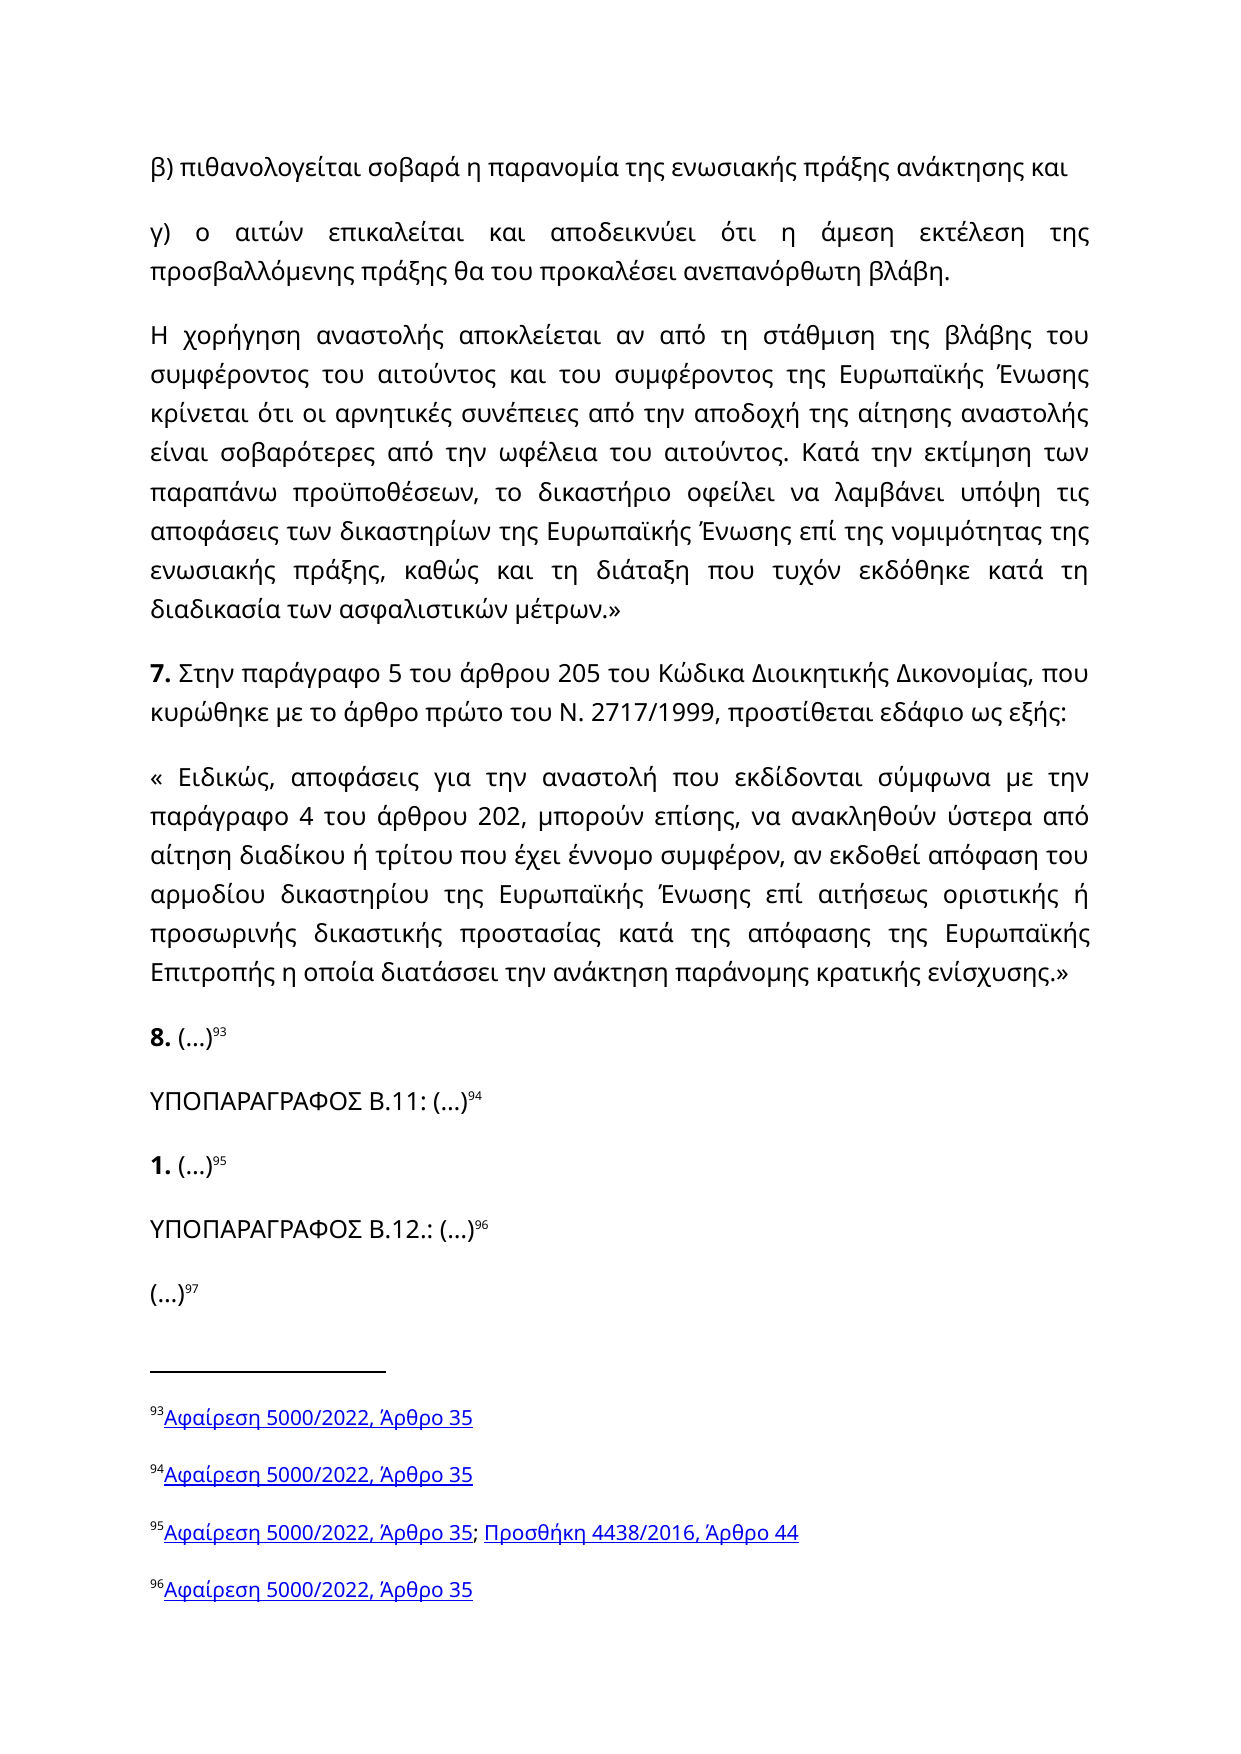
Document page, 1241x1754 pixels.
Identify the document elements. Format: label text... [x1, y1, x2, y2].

text ΥΠΟΠΑΡΑΓΡΑΦΟΣ Β.12.: (…) [150, 1212, 1090, 1246]
text Αφαίρεση 5000/2022, Άρθρο 35; Προσθήκη 4438/2016, Άρθρο 44 [150, 1518, 1090, 1546]
text ΥΠΟΠΑΡΑΓΡΑΦΟΣ Β.11: (…) [150, 1083, 1090, 1117]
text « Ειδικώς, αποφάσεις για την αναστολή που εκδίδονται σύμφωνα με την παράγραφο 4 του άρθρου 202, μπορούν επίσης, να ανακληθούν ύστερα από αίτηση διαδίκου ή τρίτου που έχει έννομο συμφέρον, αν εκδοθεί απόφαση του αρμοδίου δικαστηρίου της Ευρωπαϊκής Ένωσης επί αιτήσεως οριστικής ή προσωρινής δικαστικής προστα­σίας κατά της απόφασης της Ευρωπαϊκής Επιτροπής η οποία διατάσσει την ανάκτηση παράνομης κρατικής ενίσχυσης.» [150, 759, 1090, 989]
text Η χορήγηση αναστολής αποκλείεται αν από τη στάθμιση της βλάβης του συμφέροντος του αιτούντος και του συμφέροντος της Ευρωπαϊκής Ένωσης κρίνεται ότι οι αρνητικές συνέπειες από την αποδοχή της αίτησης αναστολής είναι σοβαρότερες από την ωφέλεια του αιτούντος. Κατά την εκτίμηση των παραπάνω προϋποθέσεων, το δικαστήριο οφείλει να λαμβάνει υπόψη τις αποφάσεις των δικαστηρίων της Ευρωπαϊκής Ένωσης επί της νομιμότητας της ενωσιακής πράξης, καθώς και τη διάταξη που τυχόν εκδόθηκε κατά τη διαδικασία των ασφαλιστικών μέτρων.» [150, 317, 1090, 626]
text Αφαίρεση 5000/2022, Άρθρο 35 [150, 1403, 1090, 1431]
text 8. (…) [150, 1019, 1090, 1053]
text 1. (…) [150, 1147, 1090, 1182]
text (…) [150, 1276, 1090, 1310]
text Αφαίρεση 5000/2022, Άρθρο 35 [150, 1460, 1090, 1489]
text Αφαίρεση 5000/2022, Άρθρο 35 [150, 1576, 1090, 1604]
text γ) ο αιτών επικαλείται και αποδεικνύει ότι η άμεση εκτέλεση της προσβαλλόμενης πράξης θα του προκαλέσει ανεπανόρθωτη βλάβη. [150, 214, 1090, 287]
text 7. Στην παράγραφο 5 του άρθρου 205 του Κώδικα Διοικητικής Δικονομίας, που κυρώθηκε με το άρθρο πρώτο του Ν. 2717/1999, προστίθεται εδάφιο ως εξής: [150, 656, 1090, 729]
text β) πιθανολογείται σοβαρά η παρανομία της ενωσιακής πράξης ανάκτησης και [150, 150, 1090, 184]
